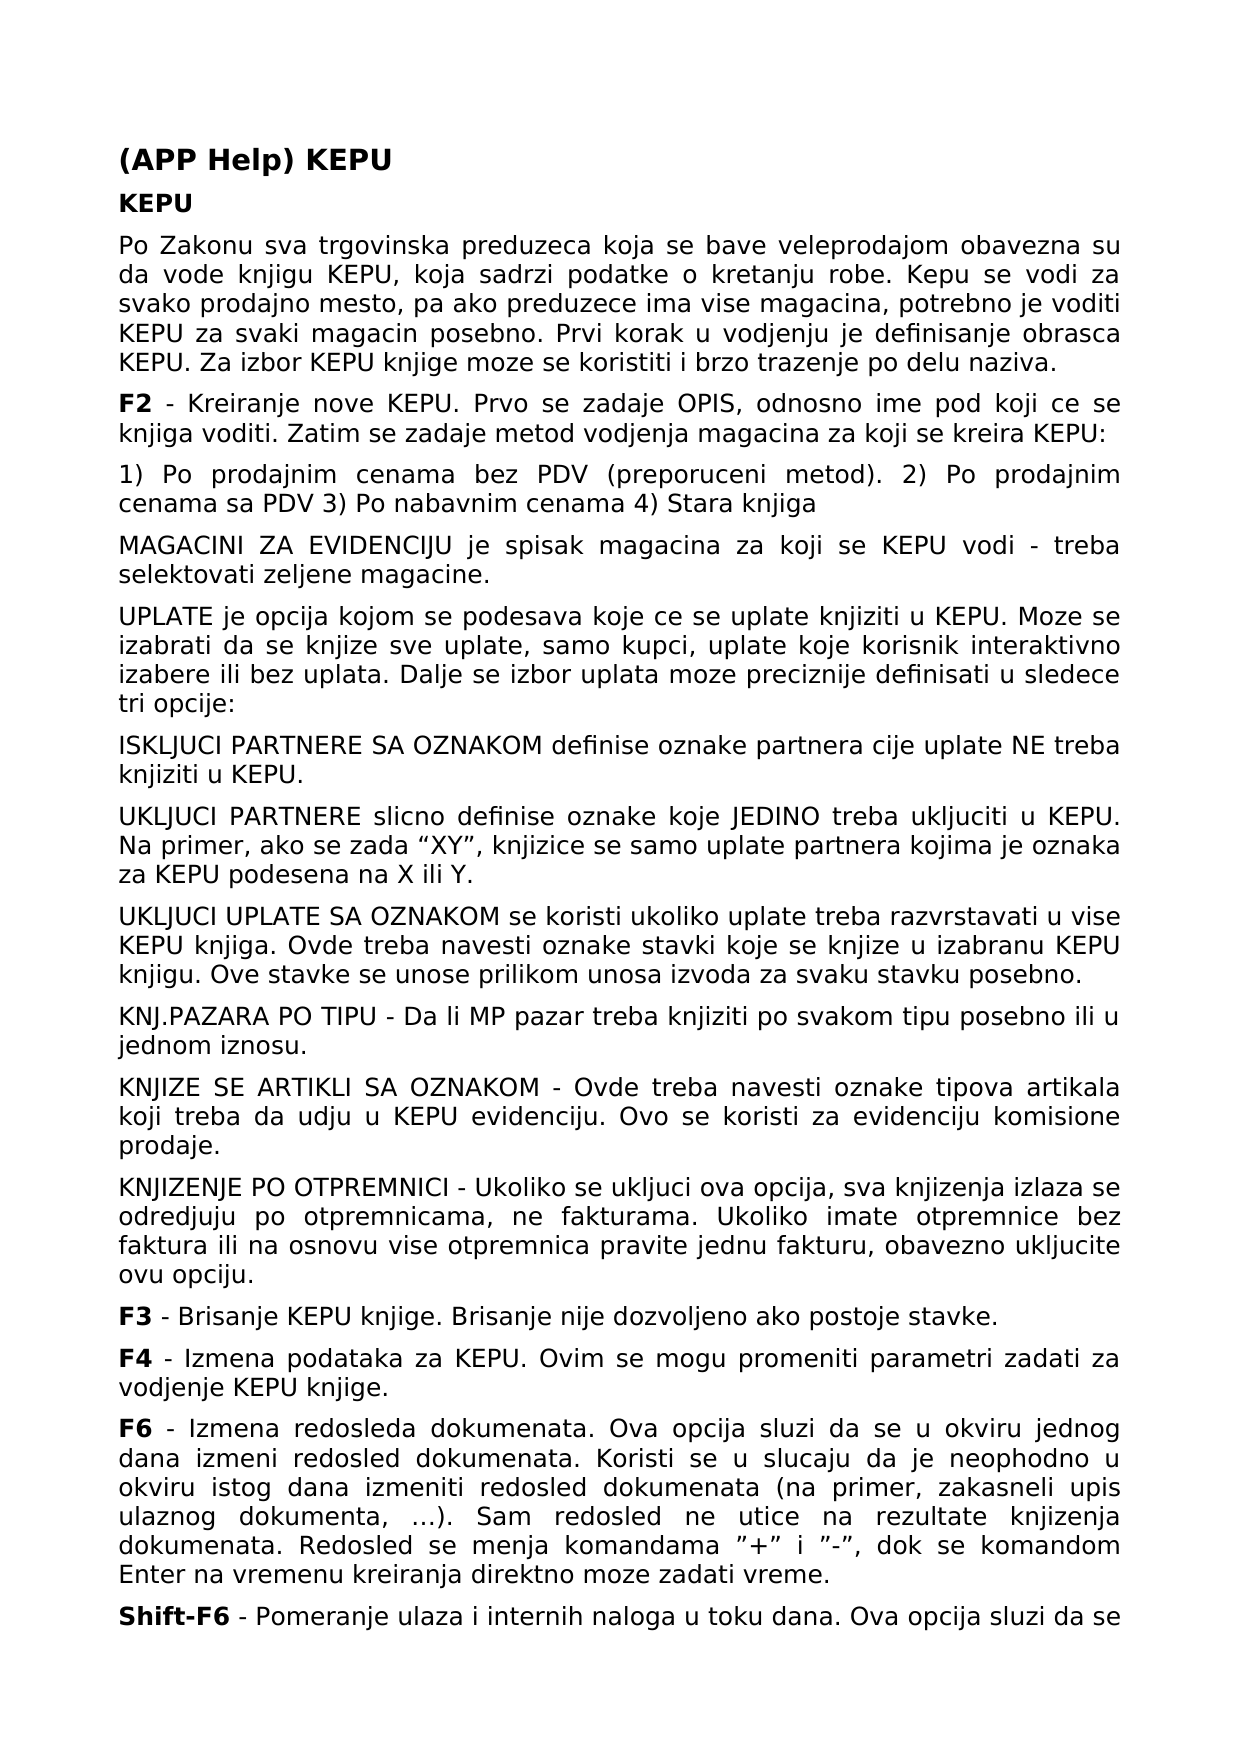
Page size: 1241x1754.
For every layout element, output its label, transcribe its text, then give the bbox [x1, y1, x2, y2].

text F6 - Izmena redosleda dokumenata. Ova opcija sluzi da se u okviru jednog dana izmeni redosled dokumenata. Koristi se u slucaju da je neophodno u okviru istog dana izmeniti redosled dokumenata (na primer, zakasneli upis ulaznog dokumenta, …). Sam redosled ne utice na rezultate knjizenja dokumenata. Redosled se menja komandama ”+” i ”-”, dok se komandom Enter na vremenu kreiranja direktno moze zadati vreme. [118, 1414, 1122, 1589]
text F4 - Izmena podataka za KEPU. Ovim se mogu promeniti parametri zadati za vodjenje KEPU knjige. [118, 1344, 1122, 1402]
text KNJ.PAZARA PO TIPU - Da li MP pazar treba knjiziti po svakom tipu posebno ili u jednom iznosu. [118, 1002, 1122, 1060]
text UKLJUCI PARTNERE slicno definise oznake koje JEDINO treba ukljuciti u KEPU. Na primer, ako se zada “XY”, knjizice se samo uplate partnera kojima je oznaka za KEPU podesena na X ili Y. [118, 802, 1122, 889]
text ISKLJUCI PARTNERE SA OZNAKOM definise oznake partnera cije uplate NE treba knjiziti u KEPU. [118, 731, 1122, 789]
text Shift-F6 - Pomeranje ulaza i internih naloga u toku dana. Ova opcija sluzi da se [118, 1602, 1122, 1631]
text MAGACINI ZA EVIDENCIJU je spisak magacina za koji se KEPU vodi - treba selektovati zeljene magacine. [118, 531, 1122, 589]
text UKLJUCI UPLATE SA OZNAKOM se koristi ukoliko uplate treba razvrstavati u vise KEPU knjiga. Ovde treba navesti oznake stavki koje se knjize u izabranu KEPU knjigu. Ove stavke se unose prilikom unosa izvoda za svaku stavku posebno. [118, 902, 1122, 989]
text F3 - Brisanje KEPU knjige. Brisanje nije dozvoljeno ako postoje stavke. [118, 1302, 1122, 1331]
subtitle (APP Help) KEPU [118, 143, 1122, 177]
text F2 - Kreiranje nove KEPU. Prvo se zadaje OPIS, odnosno ime pod koji ce se knjiga voditi. Zatim se zadaje metod vodjenja magacina za koji se kreira KEPU: [118, 389, 1122, 448]
text Po Zakonu sva trgovinska preduzeca koja se bave veleprodajom obavezna su da vode knjigu KEPU, koja sadrzi podatke o kretanju robe. Kepu se vodi za svako prodajno mesto, pa ako preduzece ima vise magacina, potrebno je voditi KEPU za svaki magacin posebno. Prvi korak u vodjenju je definisanje obrasca KEPU. Za izbor KEPU knjige moze se koristiti i brzo trazenje po delu naziva. [118, 231, 1122, 377]
text KNJIZENJE PO OTPREMNICI - Ukoliko se ukljuci ova opcija, sva knjizenja izlaza se odredjuju po otpremnicama, ne fakturama. Ukoliko imate otpremnice bez faktura ili na osnovu vise otpremnica pravite jednu fakturu, obavezno ukljucite ovu opciju. [118, 1173, 1122, 1289]
text UPLATE je opcija kojom se podesava koje ce se uplate knjiziti u KEPU. Moze se izabrati da se knjize sve uplate, samo kupci, uplate koje korisnik interaktivno izabere ili bez uplata. Dalje se izbor uplata moze preciznije definisati u sledece tri opcije: [118, 602, 1122, 719]
text KEPU [118, 189, 1122, 219]
text KNJIZE SE ARTIKLI SA OZNAKOM - Ovde treba navesti oznake tipova artikala koji treba da udju u KEPU evidenciju. Ovo se koristi za evidenciju komisione prodaje. [118, 1073, 1122, 1160]
text 1) Po prodajnim cenama bez PDV (preporuceni metod). 2) Po prodajnim cenama sa PDV 3) Po nabavnim cenama 4) Stara knjiga [118, 460, 1122, 519]
